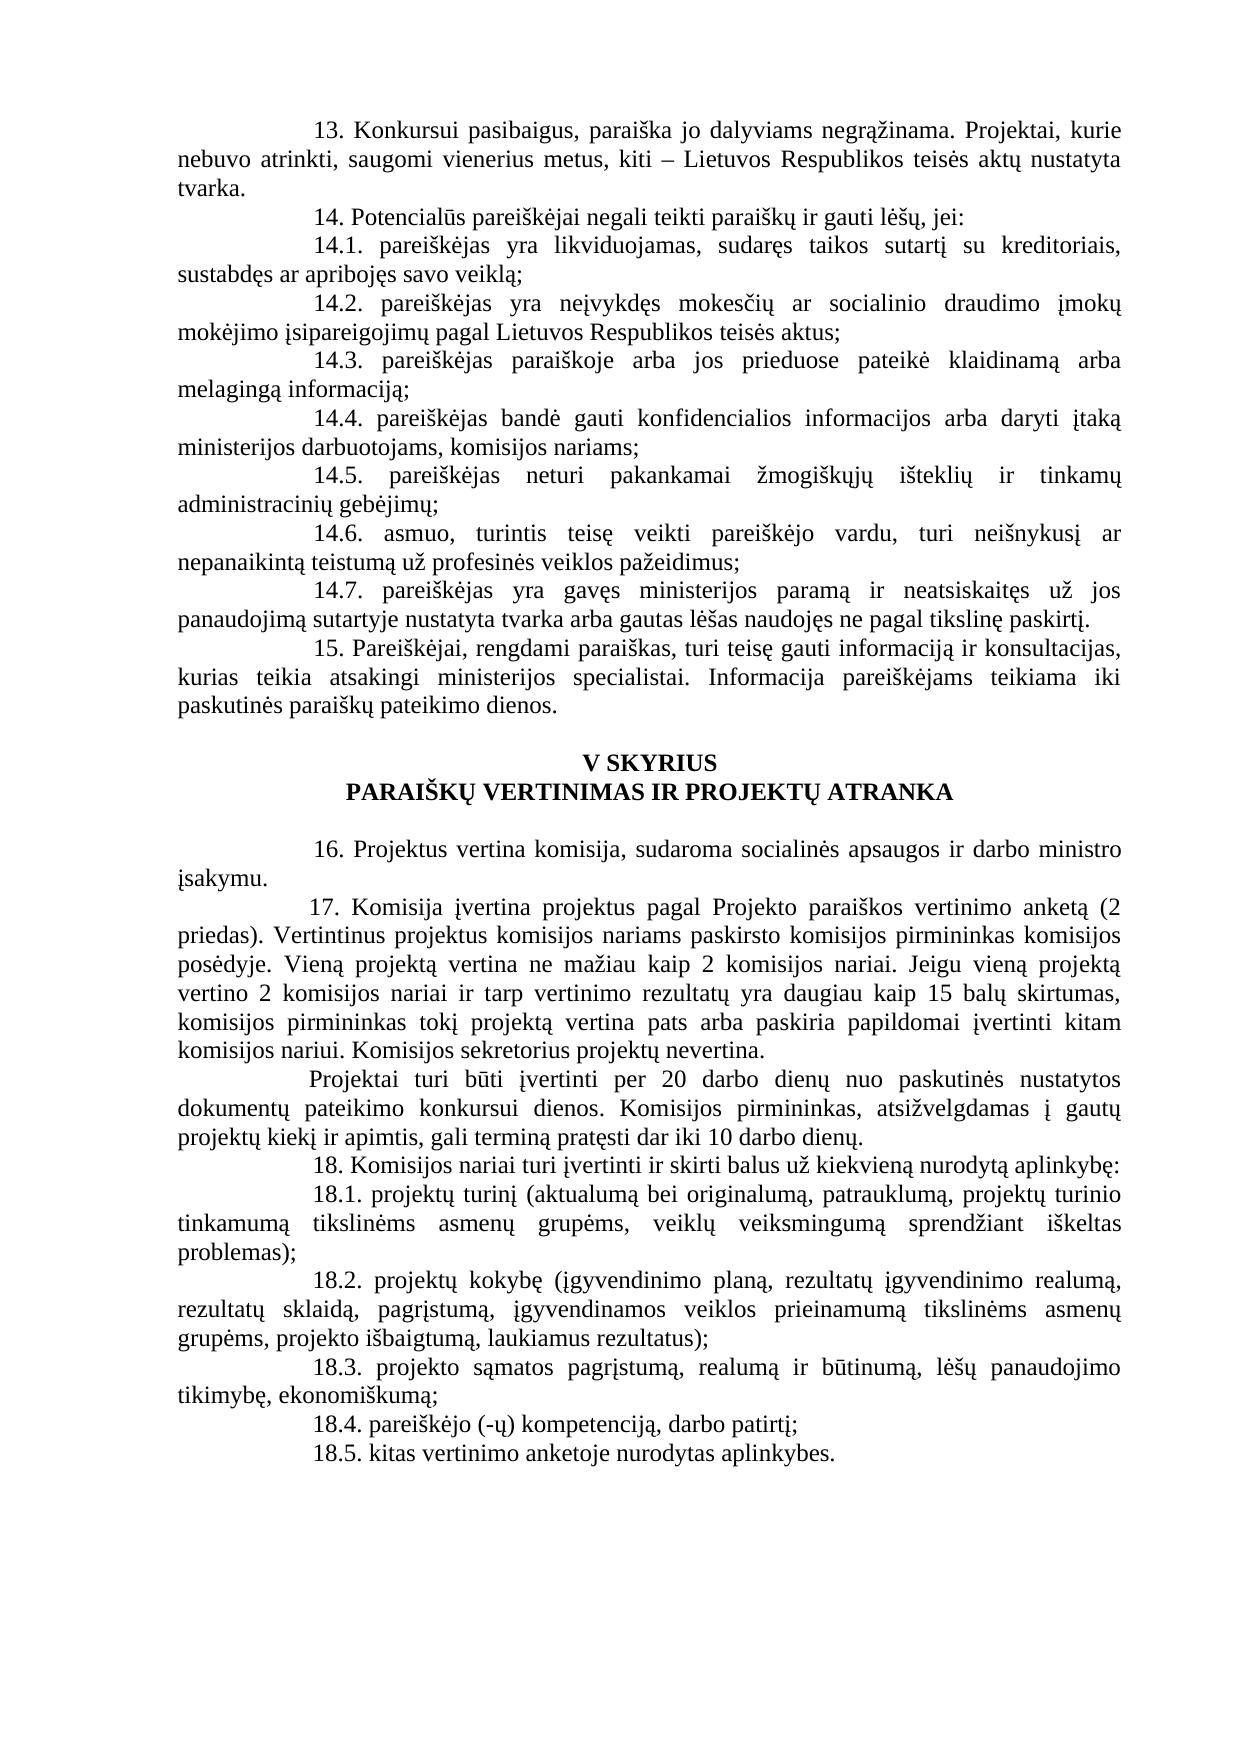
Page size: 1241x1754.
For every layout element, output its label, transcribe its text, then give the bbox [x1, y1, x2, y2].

text 14.2. pareiškėjas yra neįvykdęs mokesčių ar socialinio draudimo įmokų mokėjimo įsipareigojimų pagal Lietuvos Respublikos teisės aktus; [177, 288, 1122, 346]
text 14.3. pareiškėjas paraiškoje arba jos prieduose pateikė klaidinamą arba melagingą informaciją; [177, 346, 1122, 403]
text 14.4. pareiškėjas bandė gauti konfidencialios informacijos arba daryti įtaką ministerijos darbuotojams, komisijos nariams; [177, 403, 1122, 461]
text 14.7. pareiškėjas yra gavęs ministerijos paramą ir neatsiskaitęs už jos panaudojimą sutartyje nustatyta tvarka arba gautas lėšas naudojęs ne pagal tikslinę paskirtį. [177, 576, 1122, 633]
text V SKYRIUS [177, 748, 1122, 777]
text Projektai turi būti įvertinti per 20 darbo dienų nuo paskutinės nustatytos dokumentų pateikimo konkursui dienos. Komisijos pirmininkas, atsižvelgdamas į gautų projektų kiekį ir apimtis, gali terminą pratęsti dar iki 10 darbo dienų. [177, 1064, 1122, 1151]
text 18.3. projekto sąmatos pagrįstumą, realumą ir būtinumą, lėšų panaudojimo tikimybę, ekonomiškumą; [177, 1352, 1122, 1409]
text 16. Projektus vertina komisija, sudaroma socialinės apsaugos ir darbo ministro įsakymu. [177, 834, 1122, 892]
text 15. Pareiškėjai, rengdami paraiškas, turi teisę gauti informaciją ir konsultacijas, kurias teikia atsakingi ministerijos specialistai. Informacija pareiškėjams teikiama iki paskutinės paraiškų pateikimo dienos. [177, 633, 1122, 719]
text 13. Konkursui pasibaigus, paraiška jo dalyviams negrąžinama. Projektai, kurie nebuvo atrinkti, saugomi vienerius metus, kiti – Lietuvos Respublikos teisės aktų nustatyta tvarka. [177, 116, 1122, 202]
text 14.1. pareiškėjas yra likviduojamas, sudaręs taikos sutartį su kreditoriais, sustabdęs ar apribojęs savo veiklą; [177, 231, 1122, 288]
text 14.5. pareiškėjas neturi pakankamai žmogiškųjų išteklių ir tinkamų administracinių gebėjimų; [177, 461, 1122, 518]
text 18.5. kitas vertinimo anketoje nurodytas aplinkybes. [177, 1438, 1122, 1467]
text 18. Komisijos nariai turi įvertinti ir skirti balus už kiekvieną nurodytą aplinkybę: [177, 1151, 1122, 1179]
text 14. Potencialūs pareiškėjai negali teikti paraiškų ir gauti lėšų, jei: [177, 202, 1122, 231]
text 17. Komisija įvertina projektus pagal Projekto paraiškos vertinimo anketą (2 priedas). Vertintinus projektus komisijos nariams paskirsto komisijos pirmininkas komisijos posėdyje. Vieną projektą vertina ne mažiau kaip 2 komisijos nariai. Jeigu vieną projektą vertino 2 komisijos nariai ir tarp vertinimo rezultatų yra daugiau kaip 15 balų skirtumas, komisijos pirmininkas tokį projektą vertina pats arba paskiria papildomai įvertinti kitam komisijos nariui. Komisijos sekretorius projektų nevertina. [177, 892, 1122, 1064]
text 18.2. projektų kokybę (įgyvendinimo planą, rezultatų įgyvendinimo realumą, rezultatų sklaidą, pagrįstumą, įgyvendinamos veiklos prieinamumą tikslinėms asmenų grupėms, projekto išbaigtumą, laukiamus rezultatus); [177, 1266, 1122, 1352]
text 18.4. pareiškėjo (-ų) kompetenciją, darbo patirtį; [177, 1409, 1122, 1438]
text 14.6. asmuo, turintis teisę veikti pareiškėjo vardu, turi neišnykusį ar nepanaikintą teistumą už profesinės veiklos pažeidimus; [177, 518, 1122, 576]
text 18.1. projektų turinį (aktualumą bei originalumą, patrauklumą, projektų turinio tinkamumą tikslinėms asmenų grupėms, veiklų veiksmingumą sprendžiant iškeltas problemas); [177, 1179, 1122, 1266]
text PARAIŠKŲ VERTINIMAS IR PROJEKTŲ ATRANKA [177, 777, 1122, 806]
